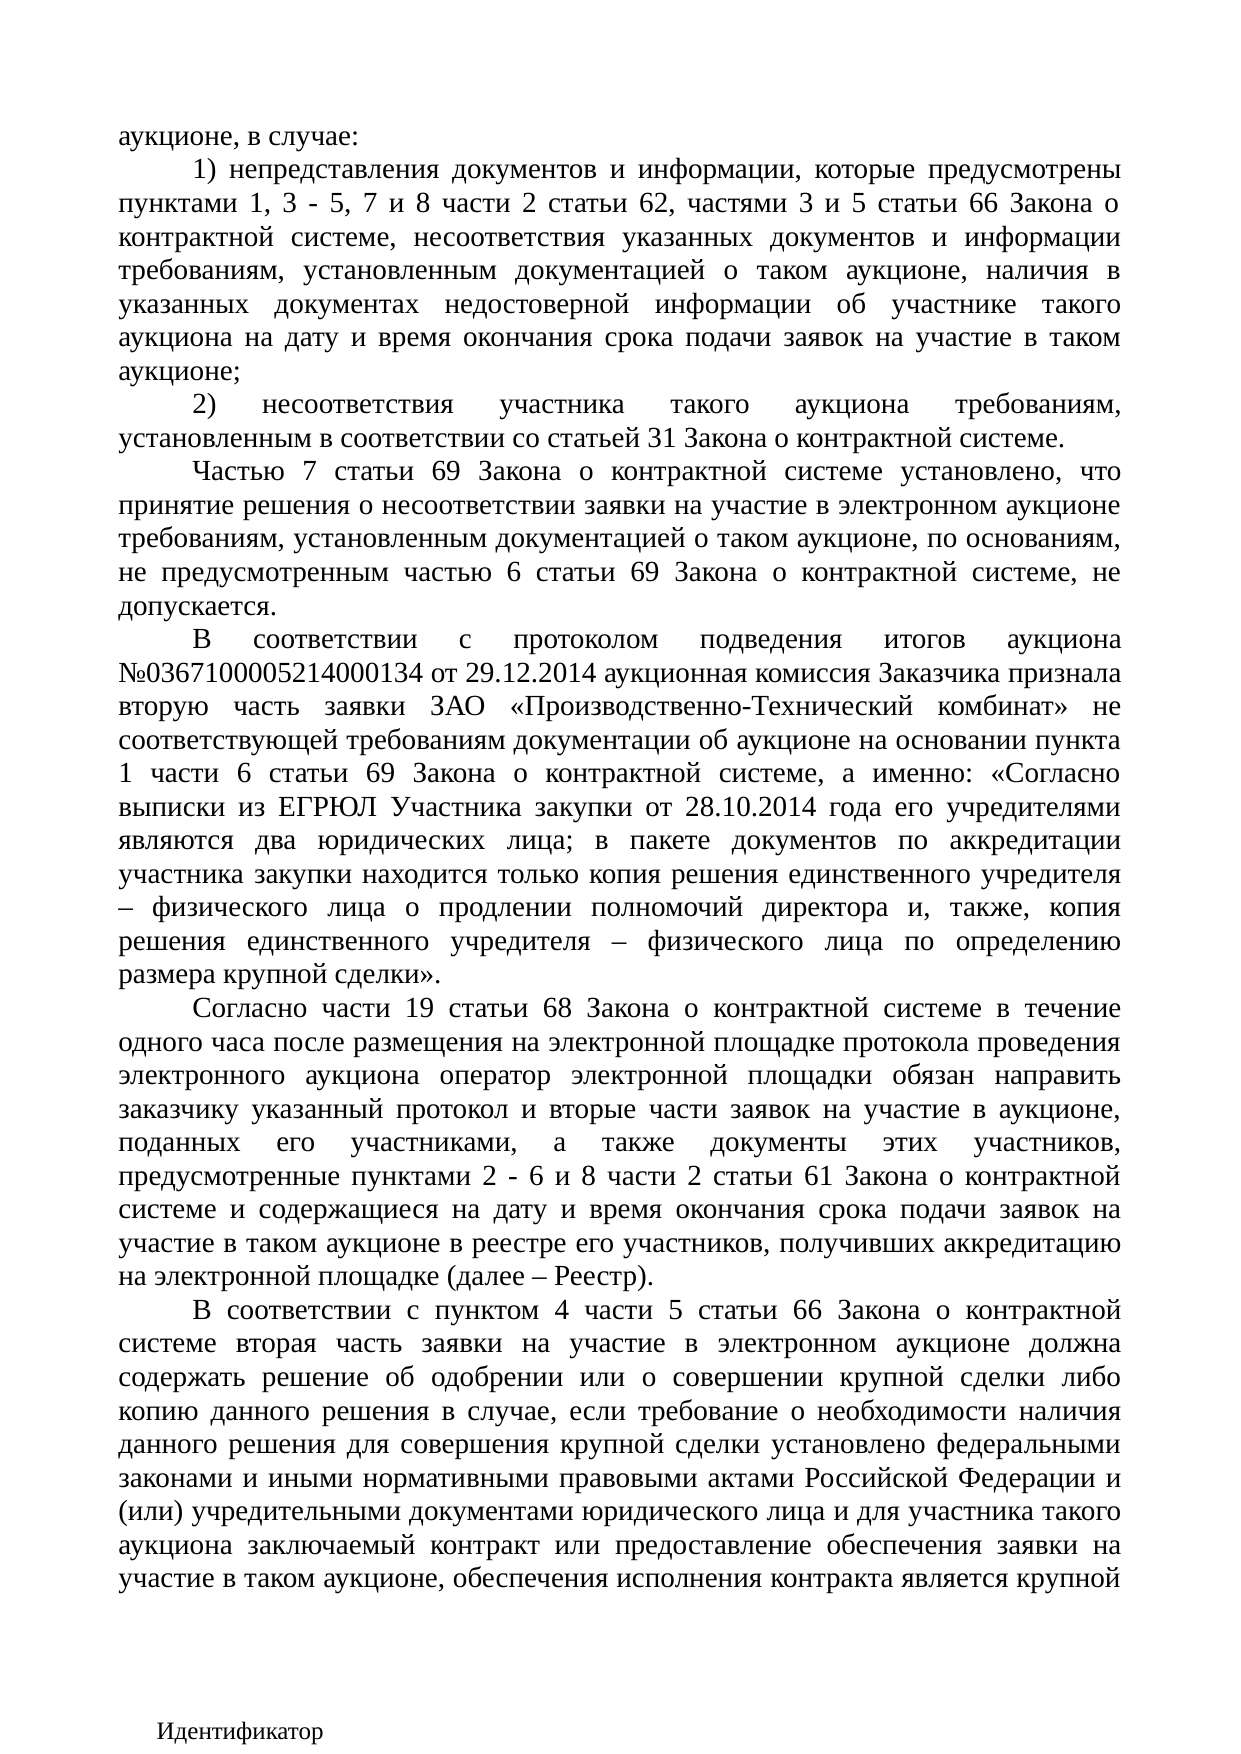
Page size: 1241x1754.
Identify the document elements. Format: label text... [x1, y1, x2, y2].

text 2) несоответствия участника такого аукциона требованиям, установленным в соответствии со статьей 31 Закона о контрактной системе. [118, 386, 1122, 453]
text В соответствии с протоколом подведения итогов аукциона №0367100005214000134 от 29.12.2014 аукционная комиссия Заказчика признала вторую часть заявки ЗАО «Производственно-Технический комбинат» не соответствующей требованиям документации об аукционе на основании пункта 1 части 6 статьи 69 Закона о контрактной системе, а именно: «Согласно выписки из ЕГРЮЛ Участника закупки от 28.10.2014 года его учредителями являются два юридических лица; в пакете документов по аккредитации участника закупки находится только копия решения единственного учредителя – физического лица о продлении полномочий директора и, также, копия решения единственного учредителя – физического лица по определению размера крупной сделки». [118, 621, 1122, 990]
text 1) непредставления документов и информации, которые предусмотрены пунктами 1, 3 - 5, 7 и 8 части 2 статьи 62, частями 3 и 5 статьи 66 Закона о контрактной системе, несоответствия указанных документов и информации требованиям, установленным документацией о таком аукционе, наличия в указанных документах недостоверной информации об участнике такого аукциона на дату и время окончания срока подачи заявок на участие в таком аукционе; [118, 152, 1122, 386]
text Согласно части 19 статьи 68 Закона о контрактной системе в течение одного часа после размещения на электронной площадке протокола проведения электронного аукциона оператор электронной площадки обязан направить заказчику указанный протокол и вторые части заявок на участие в аукционе, поданных его участниками, а также документы этих участников, предусмотренные пунктами 2 - 6 и 8 части 2 статьи 61 Закона о контрактной системе и содержащиеся на дату и время окончания срока подачи заявок на участие в таком аукционе в реестре его участников, получивших аккредитацию на электронной площадке (далее – Реестр). [118, 990, 1122, 1292]
text Частью 7 статьи 69 Закона о контрактной системе установлено, что принятие решения о несоответствии заявки на участие в электронном аукционе требованиям, установленным документацией о таком аукционе, по основаниям, не предусмотренным частью 6 статьи 69 Закона о контрактной системе, не допускается. [118, 453, 1122, 621]
text аукционе, в случае: [118, 118, 1122, 152]
text В соответствии с пунктом 4 части 5 статьи 66 Закона о контрактной системе вторая часть заявки на участие в электронном аукционе должна содержать решение об одобрении или о совершении крупной сделки либо копию данного решения в случае, если требование о необходимости наличия данного решения для совершения крупной сделки установлено федеральными законами и иными нормативными правовыми актами Российской Федерации и (или) учредительными документами юридического лица и для участника такого аукциона заключаемый контракт или предоставление обеспечения заявки на участие в таком аукционе, обеспечения исполнения контракта является крупной [118, 1292, 1122, 1594]
